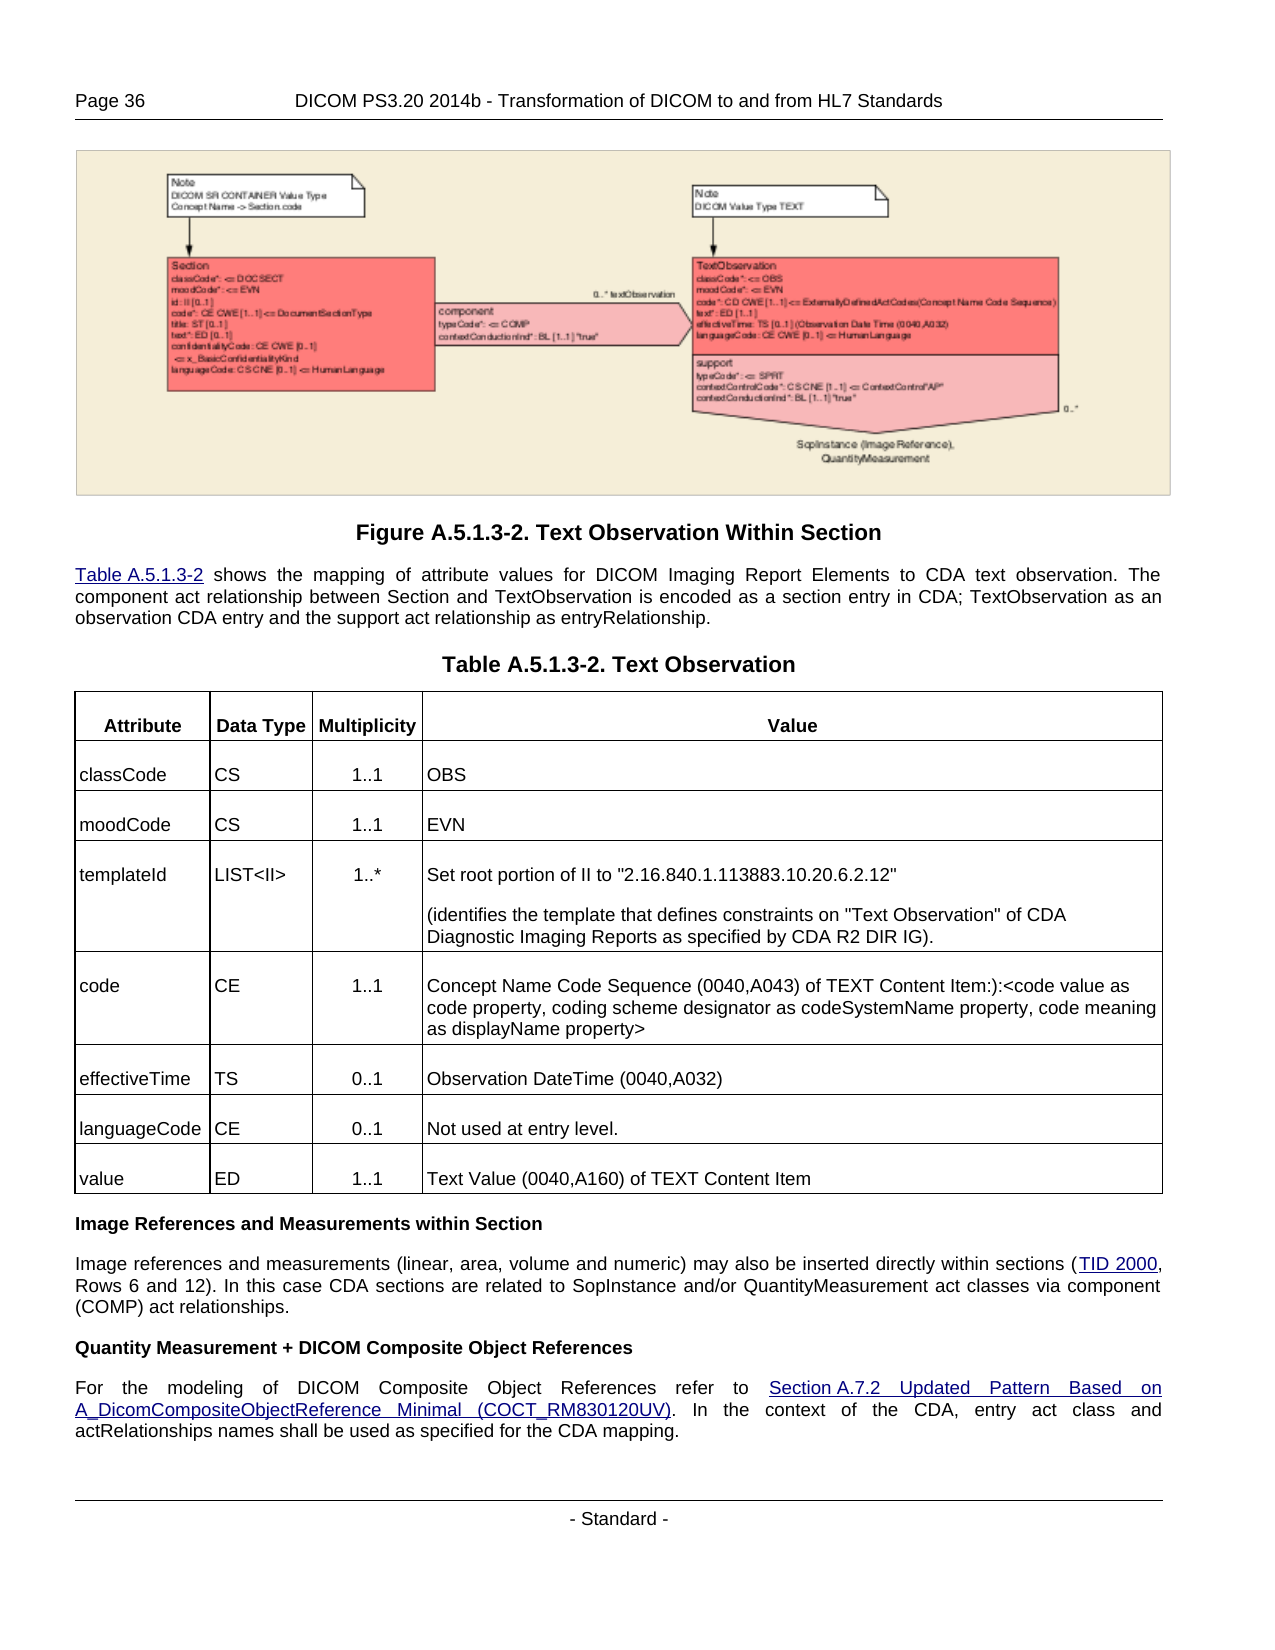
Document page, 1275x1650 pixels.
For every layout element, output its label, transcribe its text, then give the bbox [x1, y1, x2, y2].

table_cell ED [211, 1144, 312, 1193]
text Table A.5.1.3-2 shows the mapping of attribute values for DICOM Imaging Report Elements to CDA text observation. The component act relationship between Section and TextObservation is encoded as a section entry in CDA; TextObservation as an observation CDA entry and the support act relationship as entryRelationship. [75, 564, 1162, 629]
table_cell OBS [423, 741, 1162, 790]
table_cell Not used at entry level. [423, 1095, 1162, 1143]
table_cell 1..1 [313, 1144, 422, 1193]
table_cell Text Value (0040,A160) of TEXT Content Item [423, 1144, 1162, 1193]
table_cell 0..1 [313, 1095, 422, 1143]
table_header Attribute [76, 692, 209, 740]
table_cell languageCode [76, 1095, 209, 1143]
table_header Data Type [211, 692, 312, 740]
table_cell CS [211, 741, 312, 790]
table_cell 1..1 [313, 952, 422, 1044]
text Figure A.5.1.3-2. Text Observation Within Section [75, 519, 1162, 545]
table_cell LIST<II> [211, 841, 312, 951]
text Image references and measurements (linear, area, volume and numeric) may also be inserted directly within sections (TID 2000, Rows 6 and 12). In this case CDA sections are related to SopInstance and/or QuantityMeasurement act classes via component (COMP) act relationships. [75, 1253, 1162, 1318]
table_cell Observation DateTime (0040,A032) [423, 1045, 1162, 1094]
table_cell 1..* [313, 841, 422, 951]
table_cell 1..1 [313, 741, 422, 790]
table_cell CE [211, 952, 312, 1044]
table_header Multiplicity [313, 692, 422, 740]
table_cell 1..1 [313, 791, 422, 839]
table_cell code [76, 952, 209, 1044]
table_cell EVN [423, 791, 1162, 839]
text Quantity Measurement + DICOM Composite Object References [75, 1337, 1162, 1358]
table_cell Set root portion of II to "2.16.840.1.113883.10.20.6.2.12" (identifies the template that defines constraints on "Text Observation" of CDA Diagnostic Imaging Reports as specified by CDA R2 DIR IG). [423, 841, 1162, 951]
table_cell 0..1 [313, 1045, 422, 1094]
text Image References and Measurements within Section [75, 1213, 1162, 1234]
table_cell classCode [76, 741, 209, 790]
text Table A.5.1.3-2. Text Observation [75, 651, 1162, 677]
table_header Value [423, 692, 1162, 740]
table_cell Concept Name Code Sequence (0040,A043) of TEXT Content Item:):<code value as code property, coding scheme designator as codeSystemName property, code meaning as displayName property> [423, 952, 1162, 1044]
table_cell effectiveTime [76, 1045, 209, 1094]
table_cell CE [211, 1095, 312, 1143]
table_cell TS [211, 1045, 312, 1094]
picture [75, 150, 1172, 497]
table_cell templateId [76, 841, 209, 951]
table_cell moodCode [76, 791, 209, 839]
table_cell value [76, 1144, 209, 1193]
table_cell CS [211, 791, 312, 839]
text For the modeling of DICOM Composite Object References refer to Section A.7.2 Updated Pattern Based on A_DicomCompositeObjectReference Minimal (COCT_RM830120UV). In the context of the CDA, entry act class and actRelationships names shall be used as specified for the CDA mapping. [75, 1377, 1162, 1442]
